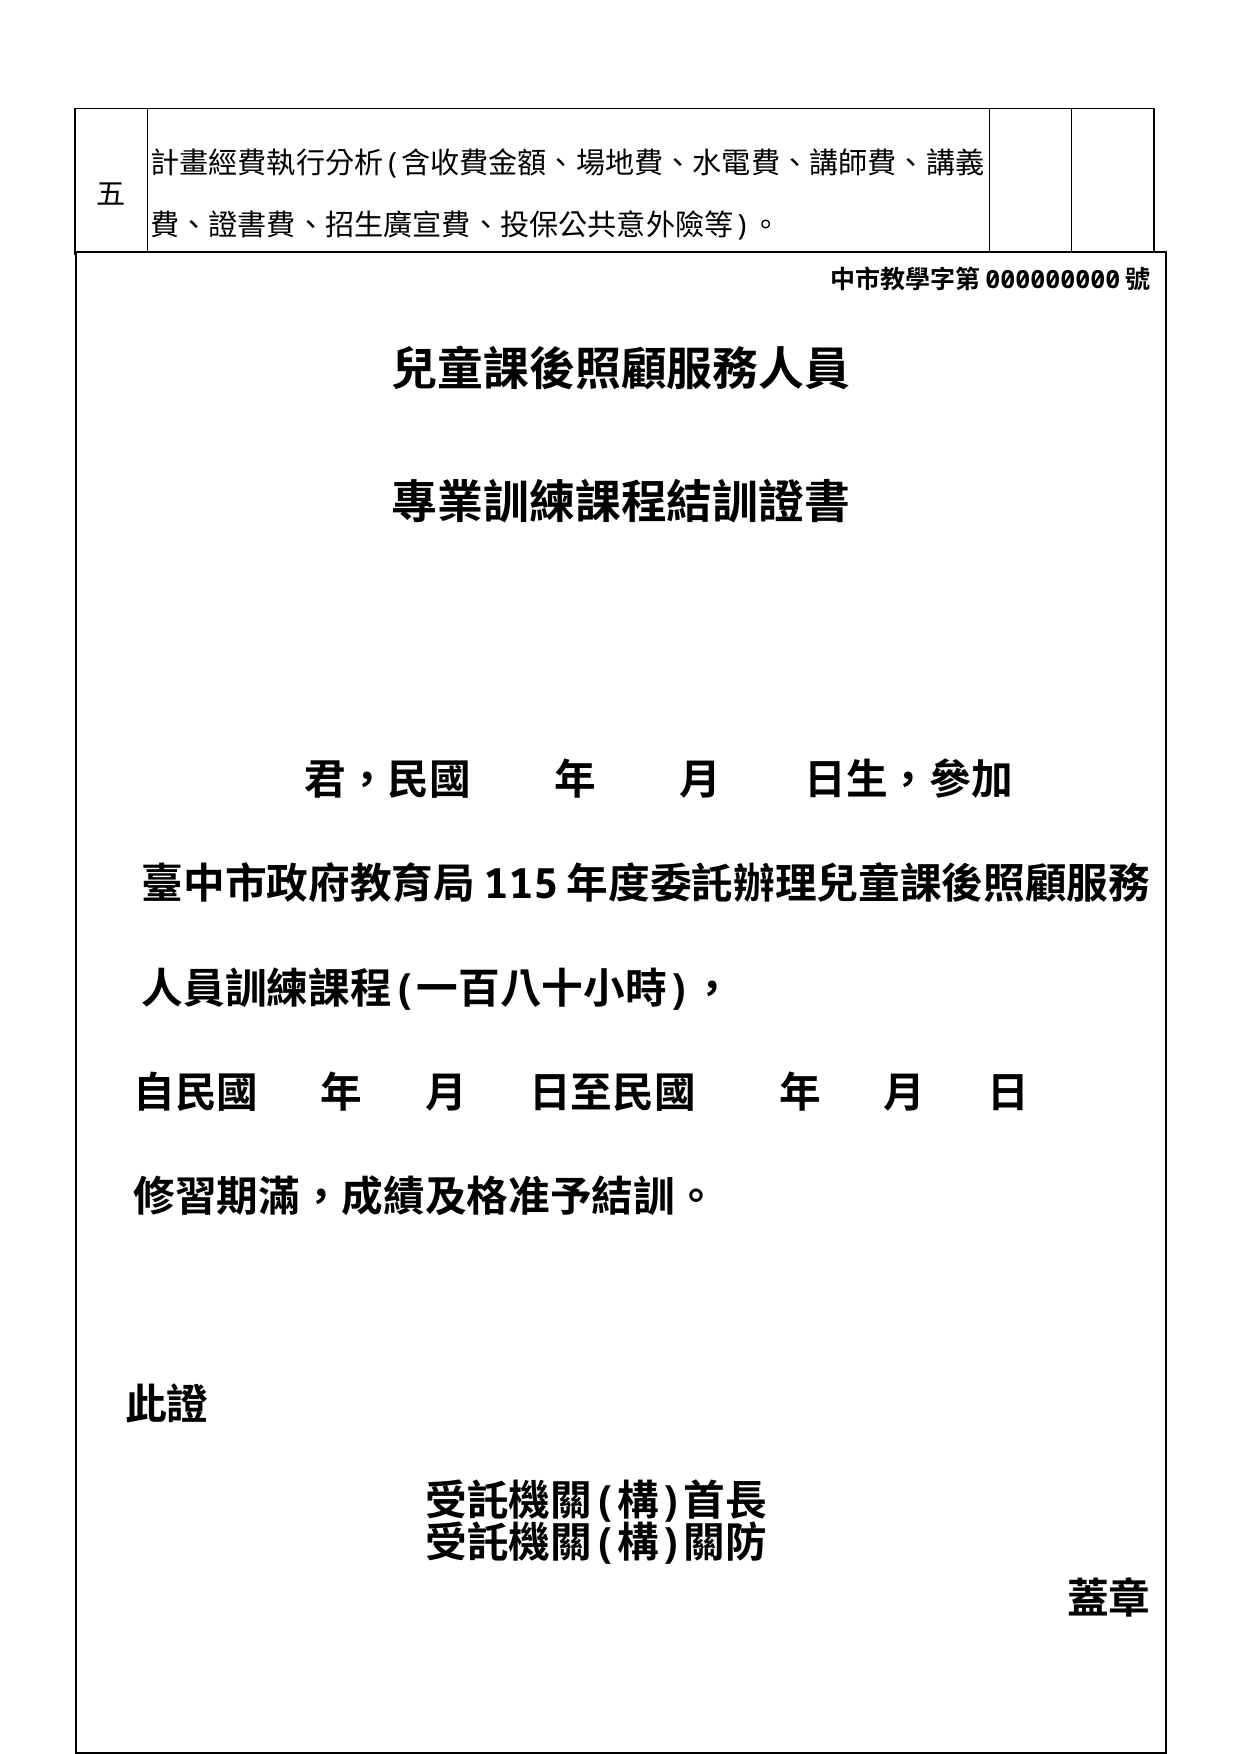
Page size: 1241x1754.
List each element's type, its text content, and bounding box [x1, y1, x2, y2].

text 臺中市政府教育局115年度委託辦理兒童課後照顧服務人員訓練課程(一百八十小時)， [142, 816, 1150, 1024]
table_cell [990, 109, 1071, 251]
table_cell 五 [76, 109, 147, 251]
text 自民國 年 月 日至民國 年 月 日 [133, 1024, 1150, 1128]
text 中市教學字第000000000號 [92, 260, 1150, 296]
text 此證 [125, 1336, 1150, 1441]
text 君，民國 年 月 日生，參加 [129, 711, 1113, 816]
text 受託機關(構)關防 [92, 1524, 1150, 1566]
text 兒童課後照顧服務人員 [92, 332, 1150, 399]
text 受託機關(構)首長 [92, 1482, 1150, 1524]
text 蓋章 [125, 1566, 1150, 1626]
table_cell 計畫經費執行分析(含收費金額、場地費、水電費、講師費、講義費、證書費、招生廣宣費、投保公共意外險等)。 [148, 109, 989, 251]
table_cell [1072, 109, 1153, 251]
text 附件3 [77, 253, 1165, 1752]
text 專業訓練課程結訓證書 [92, 465, 1150, 532]
text 修習期滿，成績及格准予結訓。 [133, 1128, 1150, 1232]
